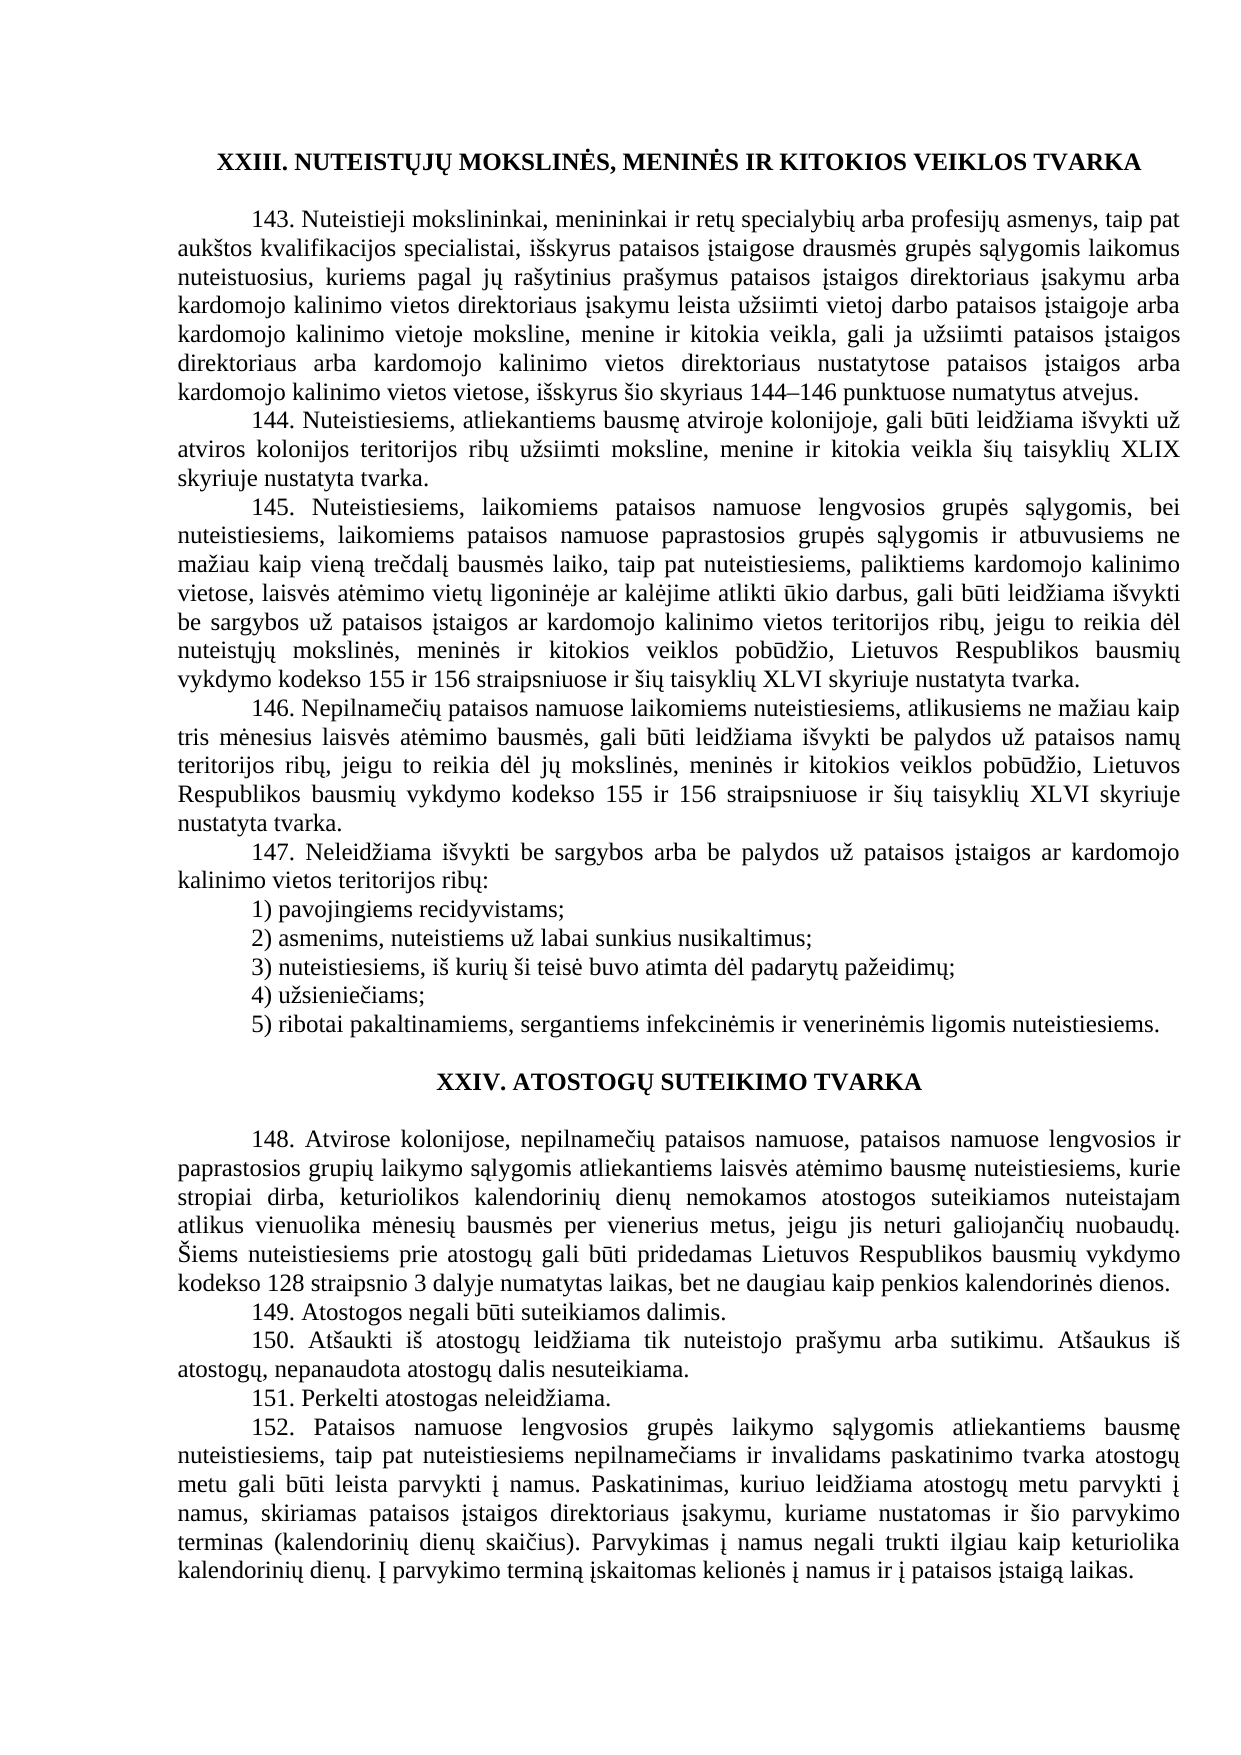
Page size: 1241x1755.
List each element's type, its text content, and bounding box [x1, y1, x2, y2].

text 145. Nuteistiesiems, laikomiems pataisos namuose lengvosios grupės sąlygomis, bei nuteistiesiems, laikomiems pataisos namuose paprastosios grupės sąlygomis ir atbuvusiems ne mažiau kaip vieną trečdalį bausmės laiko, taip pat nuteistiesiems, paliktiems kardomojo kalinimo vietose, laisvės atėmimo vietų ligoninėje ar kalėjime atlikti ūkio darbus, gali būti leidžiama išvykti be sargybos už pataisos įstaigos ar kardomojo kalinimo vietos teritorijos ribų, jeigu to reikia dėl nuteistųjų mokslinės, meninės ir kitokios veiklos pobūdžio, Lietuvos Respublikos bausmių vykdymo kodekso 155 ir 156 straipsniuose ir šių taisyklių XLVI skyriuje nustatyta tvarka. [177, 492, 1181, 693]
text 143. Nuteistieji mokslininkai, menininkai ir retų specialybių arba profesijų asmenys, taip pat aukštos kvalifikacijos specialistai, išskyrus pataisos įstaigose drausmės grupės sąlygomis laikomus nuteistuosius, kuriems pagal jų rašytinius prašymus pataisos įstaigos direktoriaus įsakymu arba kardomojo kalinimo vietos direktoriaus įsakymu leista užsiimti vietoj darbo pataisos įstaigoje arba kardomojo kalinimo vietoje moksline, menine ir kitokia veikla, gali ja užsiimti pataisos įstaigos direktoriaus arba kardomojo kalinimo vietos direktoriaus nustatytose pataisos įstaigos arba kardomojo kalinimo vietos vietose, išskyrus šio skyriaus 144–146 punktuose numatytus atvejus. [177, 204, 1181, 406]
text 4) užsieniečiams; [177, 981, 1181, 1009]
text 147. Neleidžiama išvykti be sargybos arba be palydos už pataisos įstaigos ar kardomojo kalinimo vietos teritorijos ribų: [177, 837, 1181, 894]
text 152. Pataisos namuose lengvosios grupės laikymo sąlygomis atliekantiems bausmę nuteistiesiems, taip pat nuteistiesiems nepilnamečiams ir invalidams paskatinimo tvarka atostogų metu gali būti leista parvykti į namus. Paskatinimas, kuriuo leidžiama atostogų metu parvykti į namus, skiriamas pataisos įstaigos direktoriaus įsakymu, kuriame nustatomas ir šio parvykimo terminas (kalendorinių dienų skaičius). Parvykimas į namus negali trukti ilgiau kaip keturiolika kalendorinių dienų. Į parvykimo terminą įskaitomas kelionės į namus ir į pataisos įstaigą laikas. [177, 1412, 1181, 1584]
text 5) ribotai pakaltinamiems, sergantiems infekcinėmis ir venerinėmis ligomis nuteistiesiems. [177, 1009, 1181, 1038]
text 146. Nepilnamečių pataisos namuose laikomiems nuteistiesiems, atlikusiems ne mažiau kaip tris mėnesius laisvės atėmimo bausmės, gali būti leidžiama išvykti be palydos už pataisos namų teritorijos ribų, jeigu to reikia dėl jų mokslinės, meninės ir kitokios veiklos pobūdžio, Lietuvos Respublikos bausmių vykdymo kodekso 155 ir 156 straipsniuose ir šių taisyklių XLVI skyriuje nustatyta tvarka. [177, 693, 1181, 837]
text 149. Atostogos negali būti suteikiamos dalimis. [177, 1297, 1181, 1326]
text 3) nuteistiesiems, iš kurių ši teisė buvo atimta dėl padarytų pažeidimų; [177, 952, 1181, 981]
text XXIV. ATOSTOGŲ SUTEIKIMO TVARKA [177, 1067, 1181, 1096]
text 2) asmenims, nuteistiems už labai sunkius nusikaltimus; [177, 923, 1181, 952]
text 148. Atvirose kolonijose, nepilnamečių pataisos namuose, pataisos namuose lengvosios ir paprastosios grupių laikymo sąlygomis atliekantiems laisvės atėmimo bausmę nuteistiesiems, kurie stropiai dirba, keturiolikos kalendorinių dienų nemokamos atostogos suteikiamos nuteistajam atlikus vienuolika mėnesių bausmės per vienerius metus, jeigu jis neturi galiojančių nuobaudų. Šiems nuteistiesiems prie atostogų gali būti pridedamas Lietuvos Respublikos bausmių vykdymo kodekso 128 straipsnio 3 dalyje numatytas laikas, bet ne daugiau kaip penkios kalendorinės dienos. [177, 1124, 1181, 1297]
text 1) pavojingiems recidyvistams; [177, 894, 1181, 923]
text 144. Nuteistiesiems, atliekantiems bausmę atviroje kolonijoje, gali būti leidžiama išvykti už atviros kolonijos teritorijos ribų užsiimti moksline, menine ir kitokia veikla šių taisyklių XLIX skyriuje nustatyta tvarka. [177, 406, 1181, 492]
text 151. Perkelti atostogas neleidžiama. [177, 1383, 1181, 1412]
text XXIII. NUTEISTŲJŲ MOKSLINĖS, MENINĖS IR KITOKIOS VEIKLOS TVARKA [177, 147, 1181, 176]
text 150. Atšaukti iš atostogų leidžiama tik nuteistojo prašymu arba sutikimu. Atšaukus iš atostogų, nepanaudota atostogų dalis nesuteikiama. [177, 1326, 1181, 1383]
